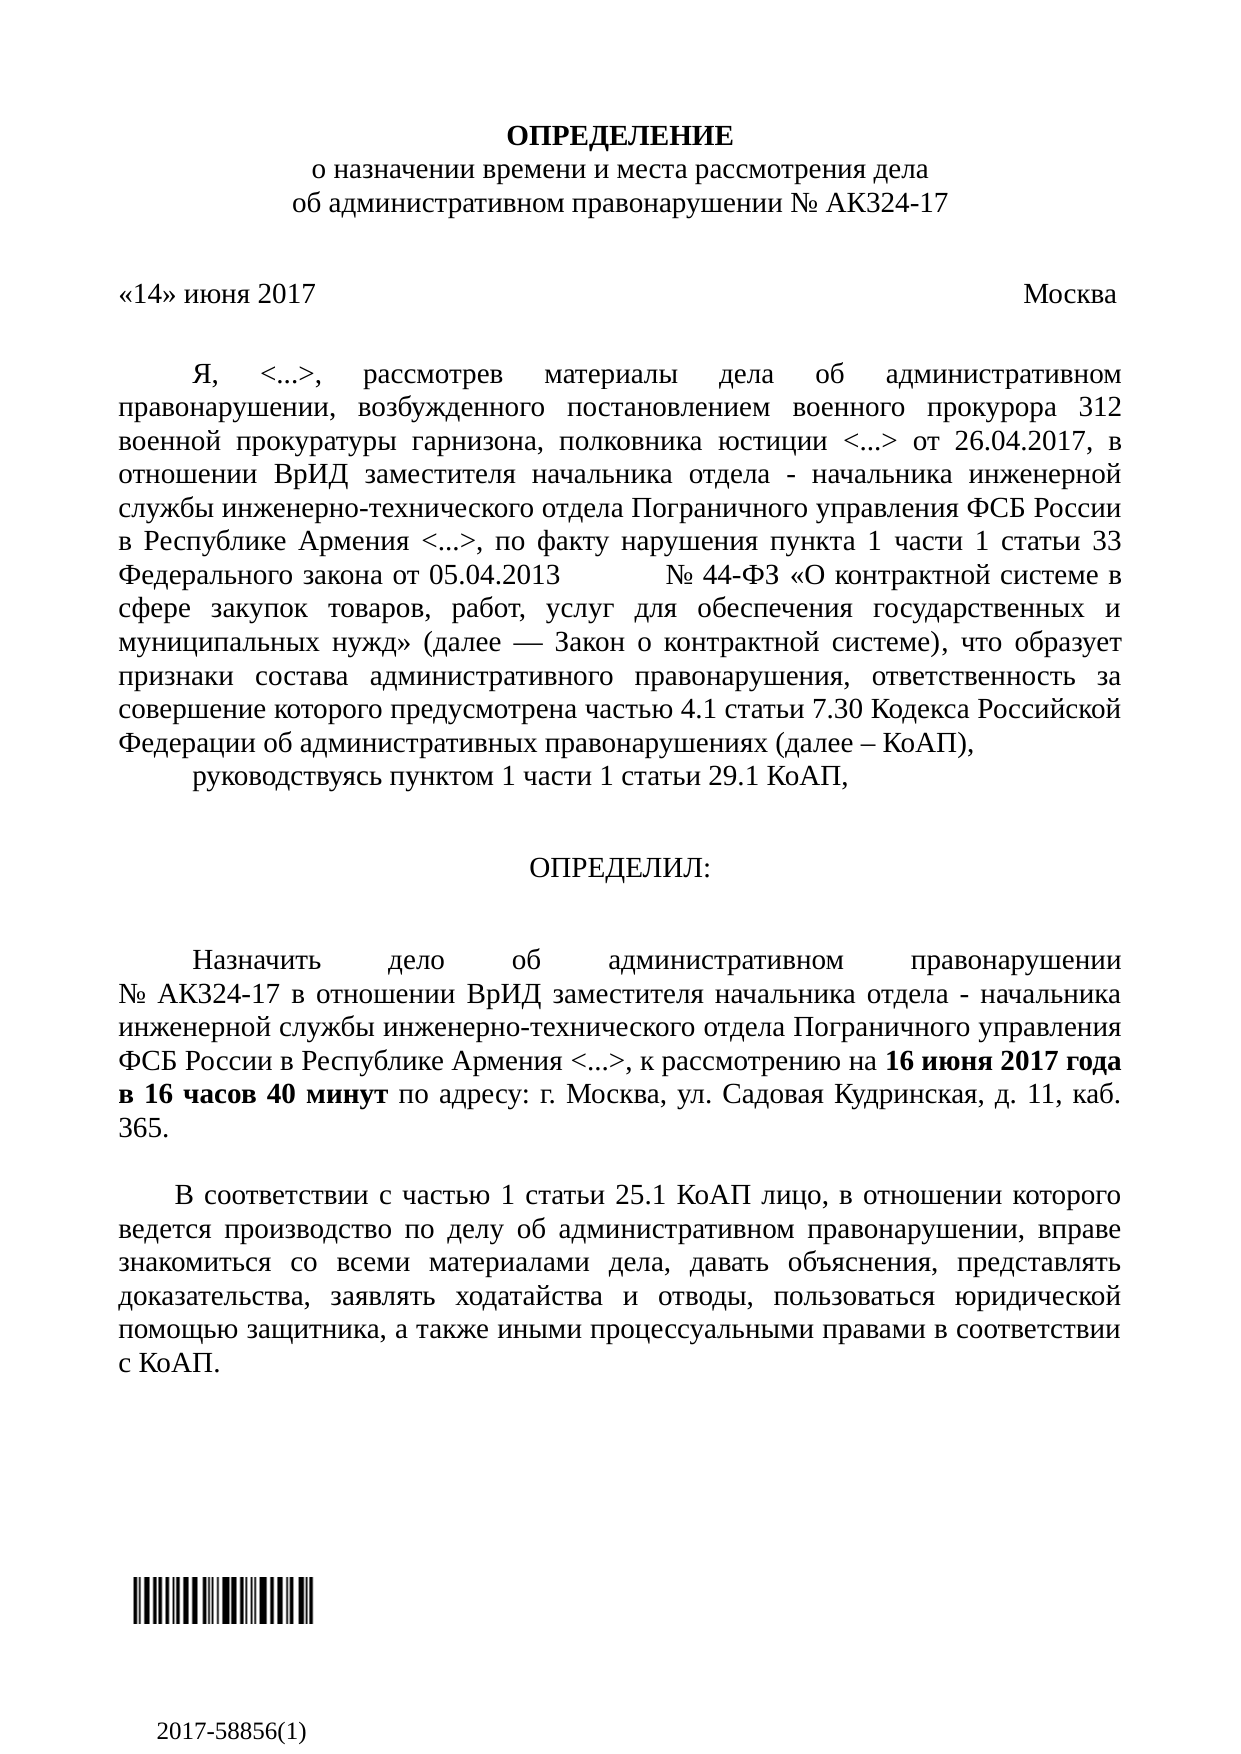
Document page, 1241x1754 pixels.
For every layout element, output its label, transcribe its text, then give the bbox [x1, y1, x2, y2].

text Назначить дело об административном правонарушении № АК324-17 в отношении ВрИД заместителя начальника отдела - начальника инженерной службы инженерно-технического отдела Пограничного управления ФСБ России в Республике Армения <...>, к рассмотрению на 16 июня 2017 года в 16 часов 40 минут по адресу: г. Москва, ул. Садовая Кудринская, д. 11, каб. 365. [118, 942, 1122, 1144]
text руководствуясь пунктом 1 части 1 статьи 29.1 КоАП, [118, 758, 1122, 792]
text об административном правонарушении № АК324-17 [118, 185, 1122, 219]
picture [118, 1577, 331, 1624]
subtitle ОПРЕДЕЛЕНИЕ [118, 118, 1122, 152]
text Я, <...>, рассмотрев материалы дела об административном правонарушении, возбужденного постановлением военного прокурора 312 военной прокуратуры гарнизона, полковника юстиции <...> от 26.04.2017, в отношении ВрИД заместителя начальника отдела - начальника инженерной службы инженерно-технического отдела Пограничного управления ФСБ России в Республике Армения <...>, по факту нарушения пункта 1 части 1 статьи 33 Федерального закона от 05.04.2013 № 44-ФЗ «О контрактной системе в сфере закупок товаров, работ, услуг для обеспечения государственных и муниципальных нужд» (далее — Закон о контрактной системе), что образует признаки состава административного правонарушения, ответственность за совершение которого предусмотрена частью 4.1 статьи 7.30 Кодекса Российской Федерации об административных правонарушениях (далее – КоАП), [118, 356, 1122, 758]
text о назначении времени и места рассмотрения дела [118, 152, 1122, 185]
text «14» июня 2017 Москва [118, 276, 1122, 310]
text В соответствии с частью 1 статьи 25.1 КоАП лицо, в отношении которого ведется производство по делу об административном правонарушении, вправе знакомиться со всеми материалами дела, давать объяснения, представлять доказательства, заявлять ходатайства и отводы, пользоваться юридической помощью защитника, а также иными процессуальными правами в соответствии с КоАП. [118, 1177, 1122, 1378]
text ОПРЕДЕЛИЛ: [118, 850, 1122, 884]
